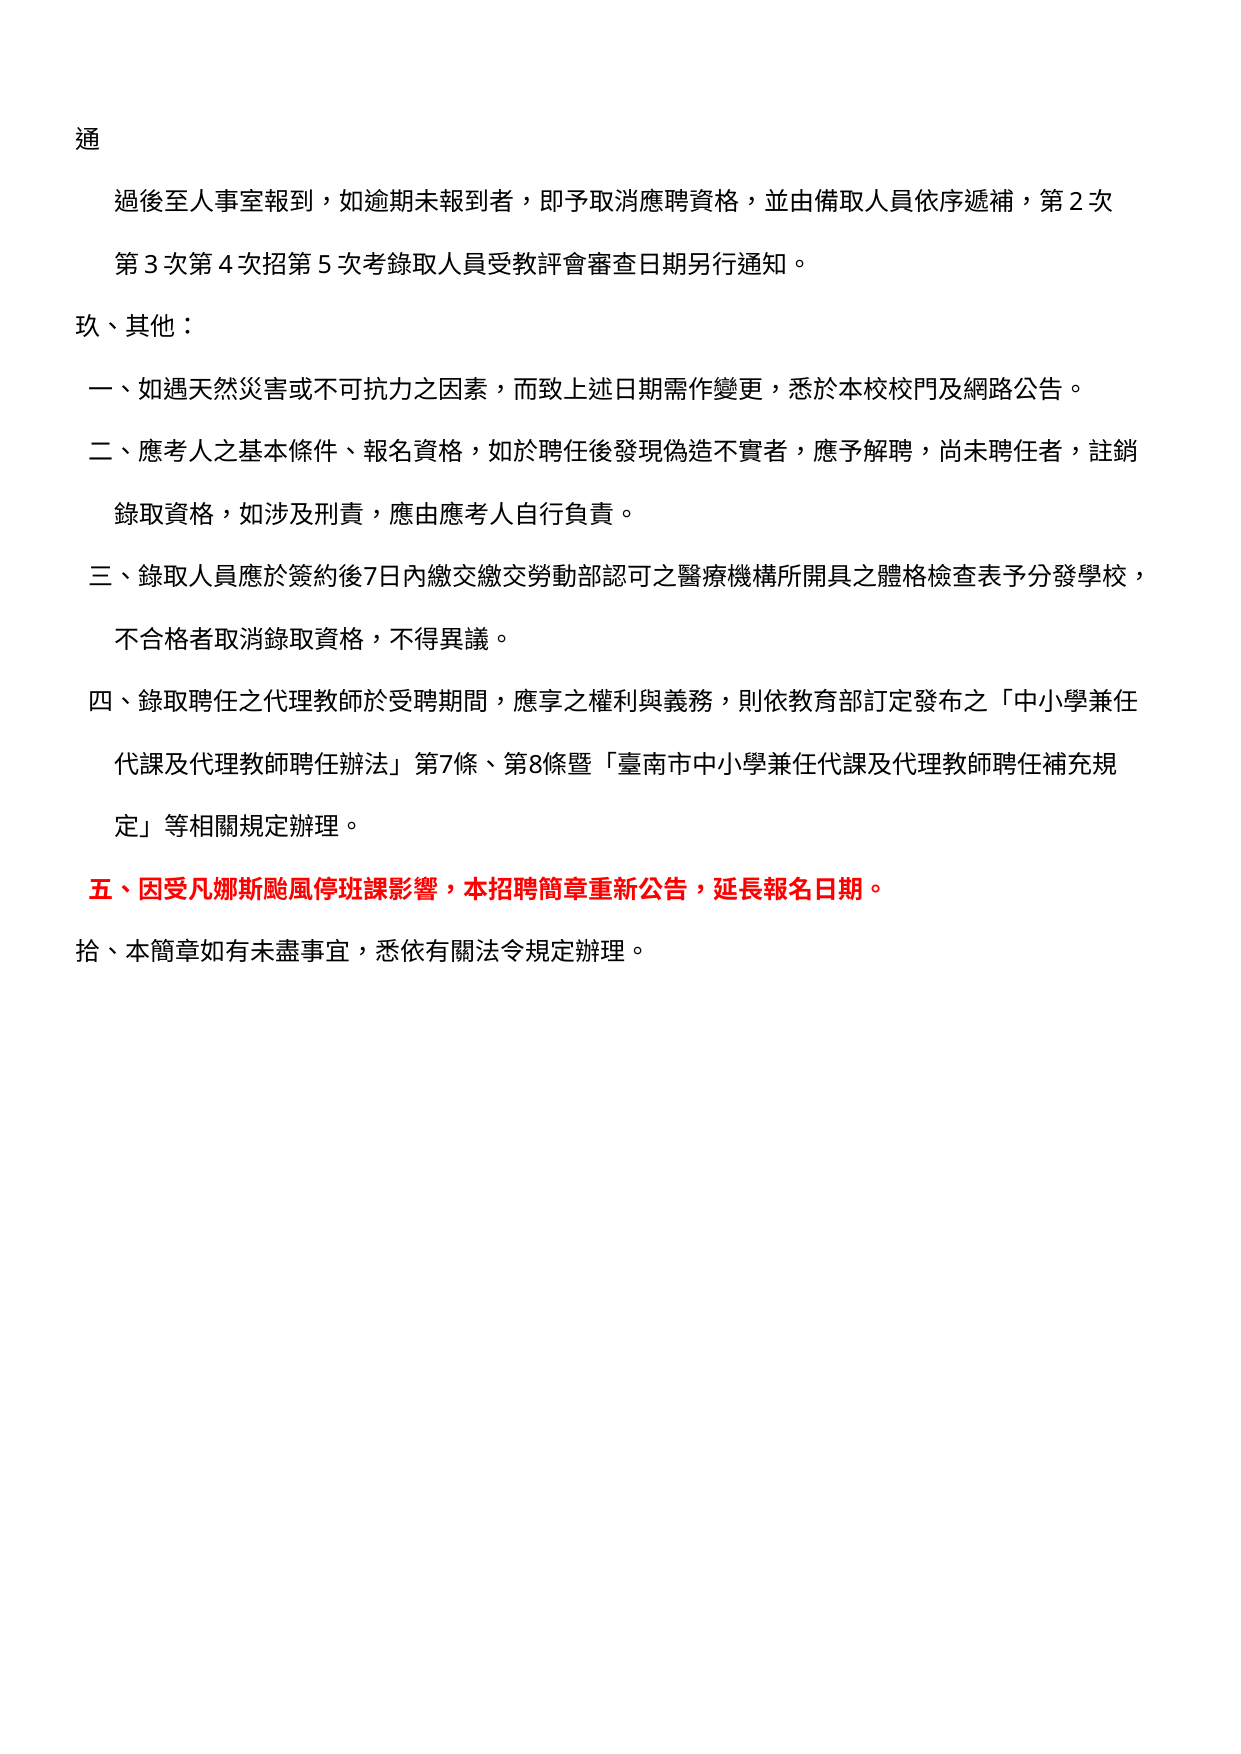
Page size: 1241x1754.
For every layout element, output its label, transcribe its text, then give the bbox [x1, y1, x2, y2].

text 過後至人事室報到，如逾期未報到者，即予取消應聘資格，並由備取人員依序遞補，第2次 [75, 158, 1165, 221]
text 代課及代理教師聘任辦法」第7條、第8條暨「臺南市中小學兼任代課及代理教師聘任補充規 [75, 721, 1165, 783]
text 玖、其他： [75, 283, 1165, 346]
text 二、應考人之基本條件、報名資格，如於聘任後發現偽造不實者，應予解聘，尚未聘任者，註銷 [75, 408, 1165, 471]
text 拾、本簡章如有未盡事宜，悉依有關法令規定辦理。 [75, 908, 1165, 971]
text 三、錄取人員應於簽約後7日內繳交繳交勞動部認可之醫療機構所開具之體格檢查表予分發學校， [75, 533, 1165, 596]
text 錄取資格，如涉及刑責，應由應考人自行負責。 [75, 471, 1165, 533]
text 不合格者取消錄取資格，不得異議。 [75, 596, 1165, 658]
text 通 [75, 96, 1165, 158]
text 定」等相關規定辦理。 [75, 783, 1165, 846]
text 四、錄取聘任之代理教師於受聘期間，應享之權利與義務，則依教育部訂定發布之「中小學兼任 [75, 658, 1165, 721]
text 五、因受凡娜斯颱風停班課影響，本招聘簡章重新公告，延長報名日期。 [75, 846, 1165, 908]
text 一、如遇天然災害或不可抗力之因素，而致上述日期需作變更，悉於本校校門及網路公告。 [75, 346, 1165, 408]
text 第3次第4次招第5次考錄取人員受教評會審查日期另行通知。 [75, 221, 1165, 283]
